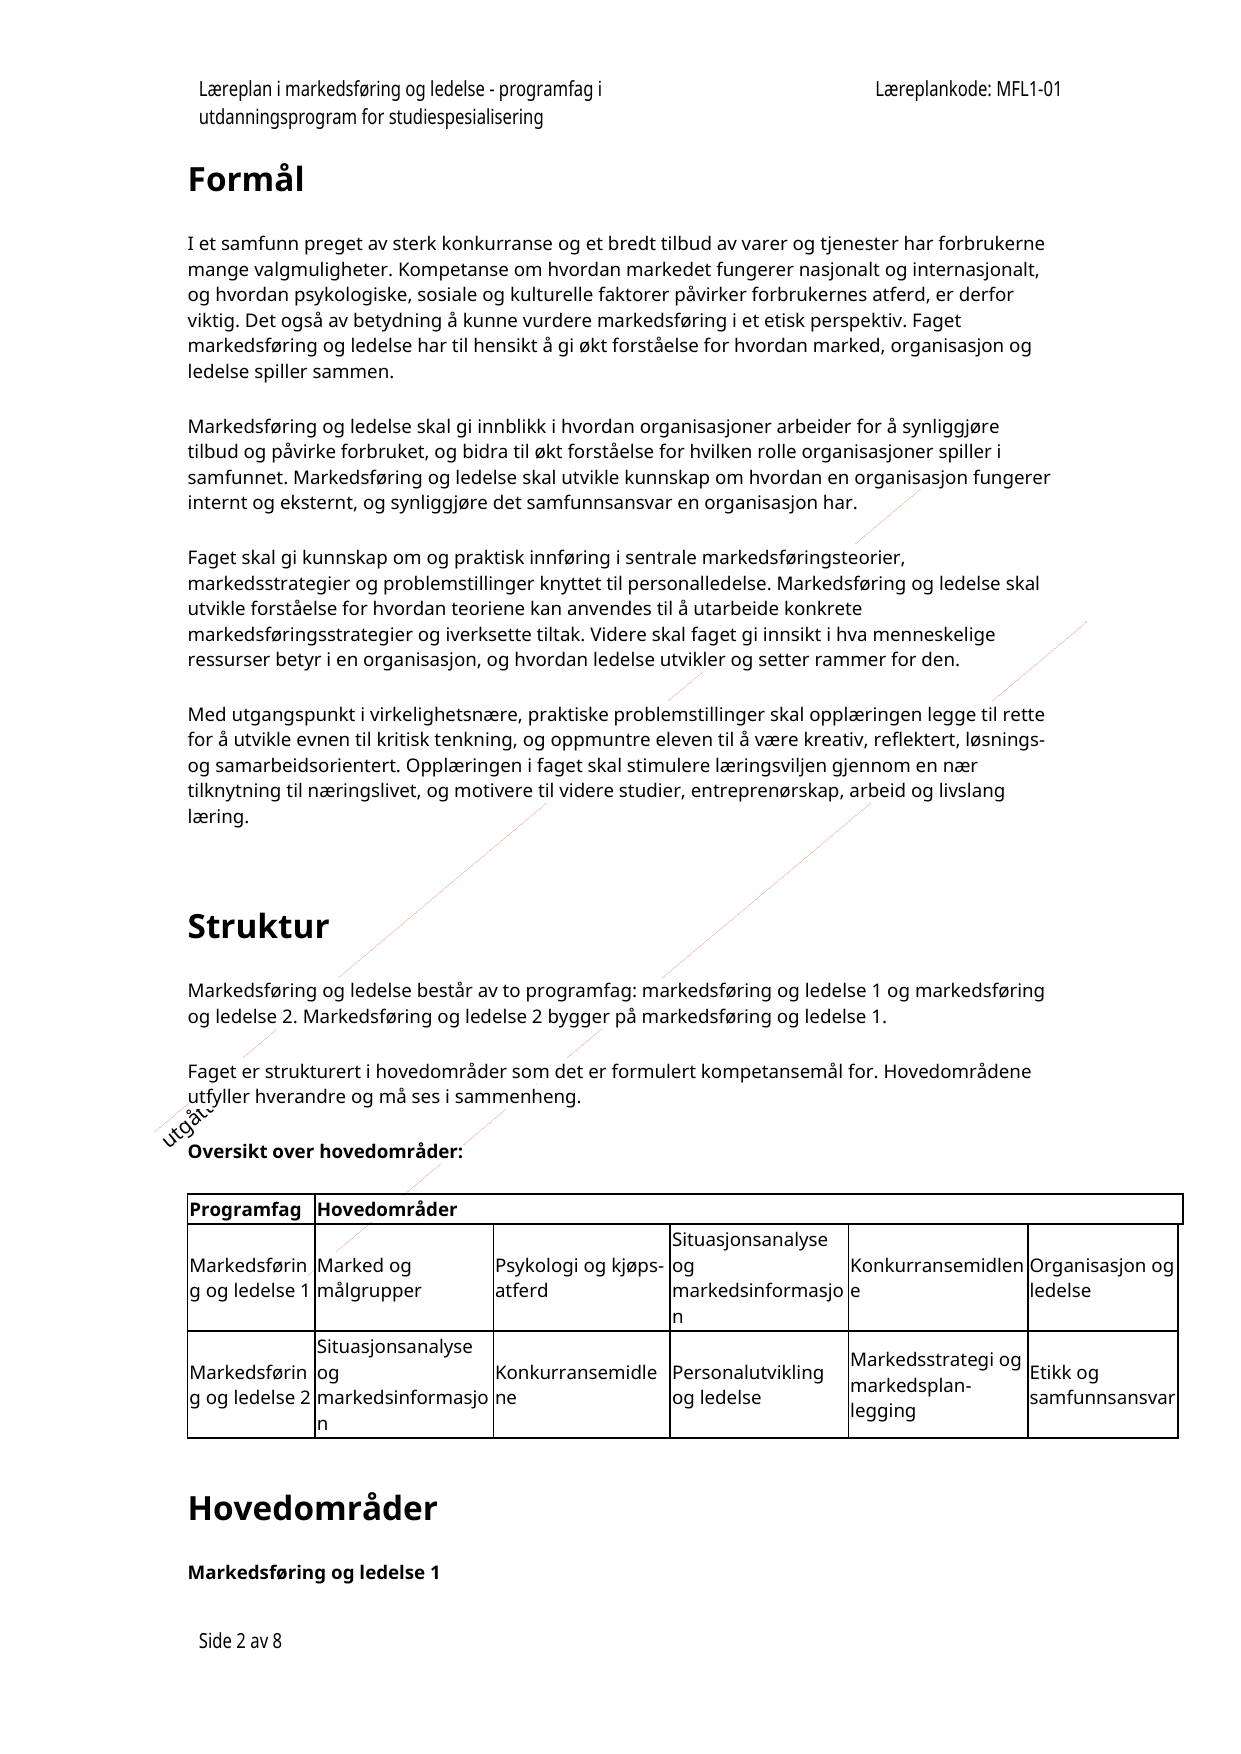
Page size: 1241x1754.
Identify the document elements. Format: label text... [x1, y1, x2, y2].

text Med utgangspunkt i virkelighetsnære, praktiske problemstillinger skal opplæringen legge til rette for å utvikle evnen til kritisk tenkning, og oppmuntre eleven til å være kreativ, reflektert, løsnings- og samarbeidsorientert. Opplæringen i faget skal stimulere læringsviljen gjennom en nær tilknytning til næringslivet, og motivere til videre studier, entreprenørskap, arbeid og livslang læring. [517, 803, 869, 829]
table_cell Markedsføring og ledelse 1 [188, 1225, 314, 1330]
subtitle Hovedområder [447, 1439, 1053, 1530]
table_cell Psykologi og kjøps­atferd [494, 1225, 669, 1330]
table_cell Konkurransemidlene [494, 1332, 669, 1437]
table_cell Personalutvikling og ledelse [671, 1332, 848, 1437]
text Oversikt over hovedområder: [463, 1138, 1053, 1164]
text I et samfunn preget av sterk konkurranse og et bredt tilbud av varer og tjenester har forbrukerne mange valgmuligheter. Kompetanse om hvordan markedet fungerer nasjonalt og internasjonalt, og hvordan psykologiske, sosiale og kulturelle faktorer påvirker forbrukernes atferd, er derfor viktig. Det også av betydning å kunne vurdere markedsføring i et etisk perspektiv. Faget markedsføring og ledelse har til hensikt å gi økt forståelse for hvordan marked, organisasjon og ledelse spiller sammen. [394, 231, 1053, 384]
table_cell Organisasjon og ledelse [1029, 1225, 1177, 1330]
text Med utgangspunkt i virkelighetsnære, praktiske problemstillinger skal opplæringen legge til rette for å utvikle evnen til kritisk tenkning, og oppmuntre eleven til å være kreativ, reflektert, løsnings- og samarbeidsorientert. Opplæringen i faget skal stimulere læringsviljen gjennom en nær tilknytning til næringslivet, og motivere til videre studier, entreprenørskap, arbeid og livslang læring. [841, 701, 1053, 829]
subtitle Struktur [698, 858, 1053, 949]
subtitle Formål [313, 156, 1053, 202]
subtitle Struktur [374, 858, 803, 949]
table_cell Markedsføring og ledelse 2 [188, 1332, 314, 1437]
text Markedsføring og ledelse 1 [441, 1559, 1053, 1584]
table_cell Etikk og samfunns­ansvar [1029, 1332, 1177, 1437]
text Faget er strukturert i hovedområder som det er formulert kompetansemål for. Hovedområdene utfyller hverandre og må ses i sammenheng. [537, 1058, 1053, 1109]
table_cell Konkurransemidlene [849, 1225, 1027, 1330]
text Faget skal gi kunnskap om og praktisk innføring i sentrale markedsføringsteorier, markedsstrategier og problemstillinger knyttet til personalledelse. Markedsføring og ledelse skal utvikle forståelse for hvordan teoriene kan anvendes til å utarbeide konkrete markedsføringsstrategier og iverksette tiltak. Videre skal faget gi innsikt i hva menneskelige ressurser betyr i en organisasjon, og hvordan ledelse utvikler og setter rammer for den. [868, 544, 1053, 672]
table_cell Markeds­strategi og markedsplan­legging [849, 1332, 1027, 1437]
subtitle Struktur [338, 858, 479, 949]
table_cell Marked og målgrupper [316, 1225, 493, 1330]
text Markedsføring og ledelse skal gi innblikk i hvordan organisasjoner arbeider for å synliggjøre tilbud og påvirke forbruket, og bidra til økt forståelse for hvilken rolle organisasjoner spiller i samfunnet. Markedsføring og ledelse skal utvikle kunnskap om hvordan en organisasjon fungerer internt og eksternt, og synliggjøre det samfunnsansvar en organisasjon har. [187, 413, 1053, 515]
text Markedsføring og ledelse består av to programfag: markedsføring og ledelse 1 og markedsføring og ledelse 2. Markedsføring og ledelse 2 bygger på markedsføring og ledelse 1. [887, 978, 1053, 1029]
